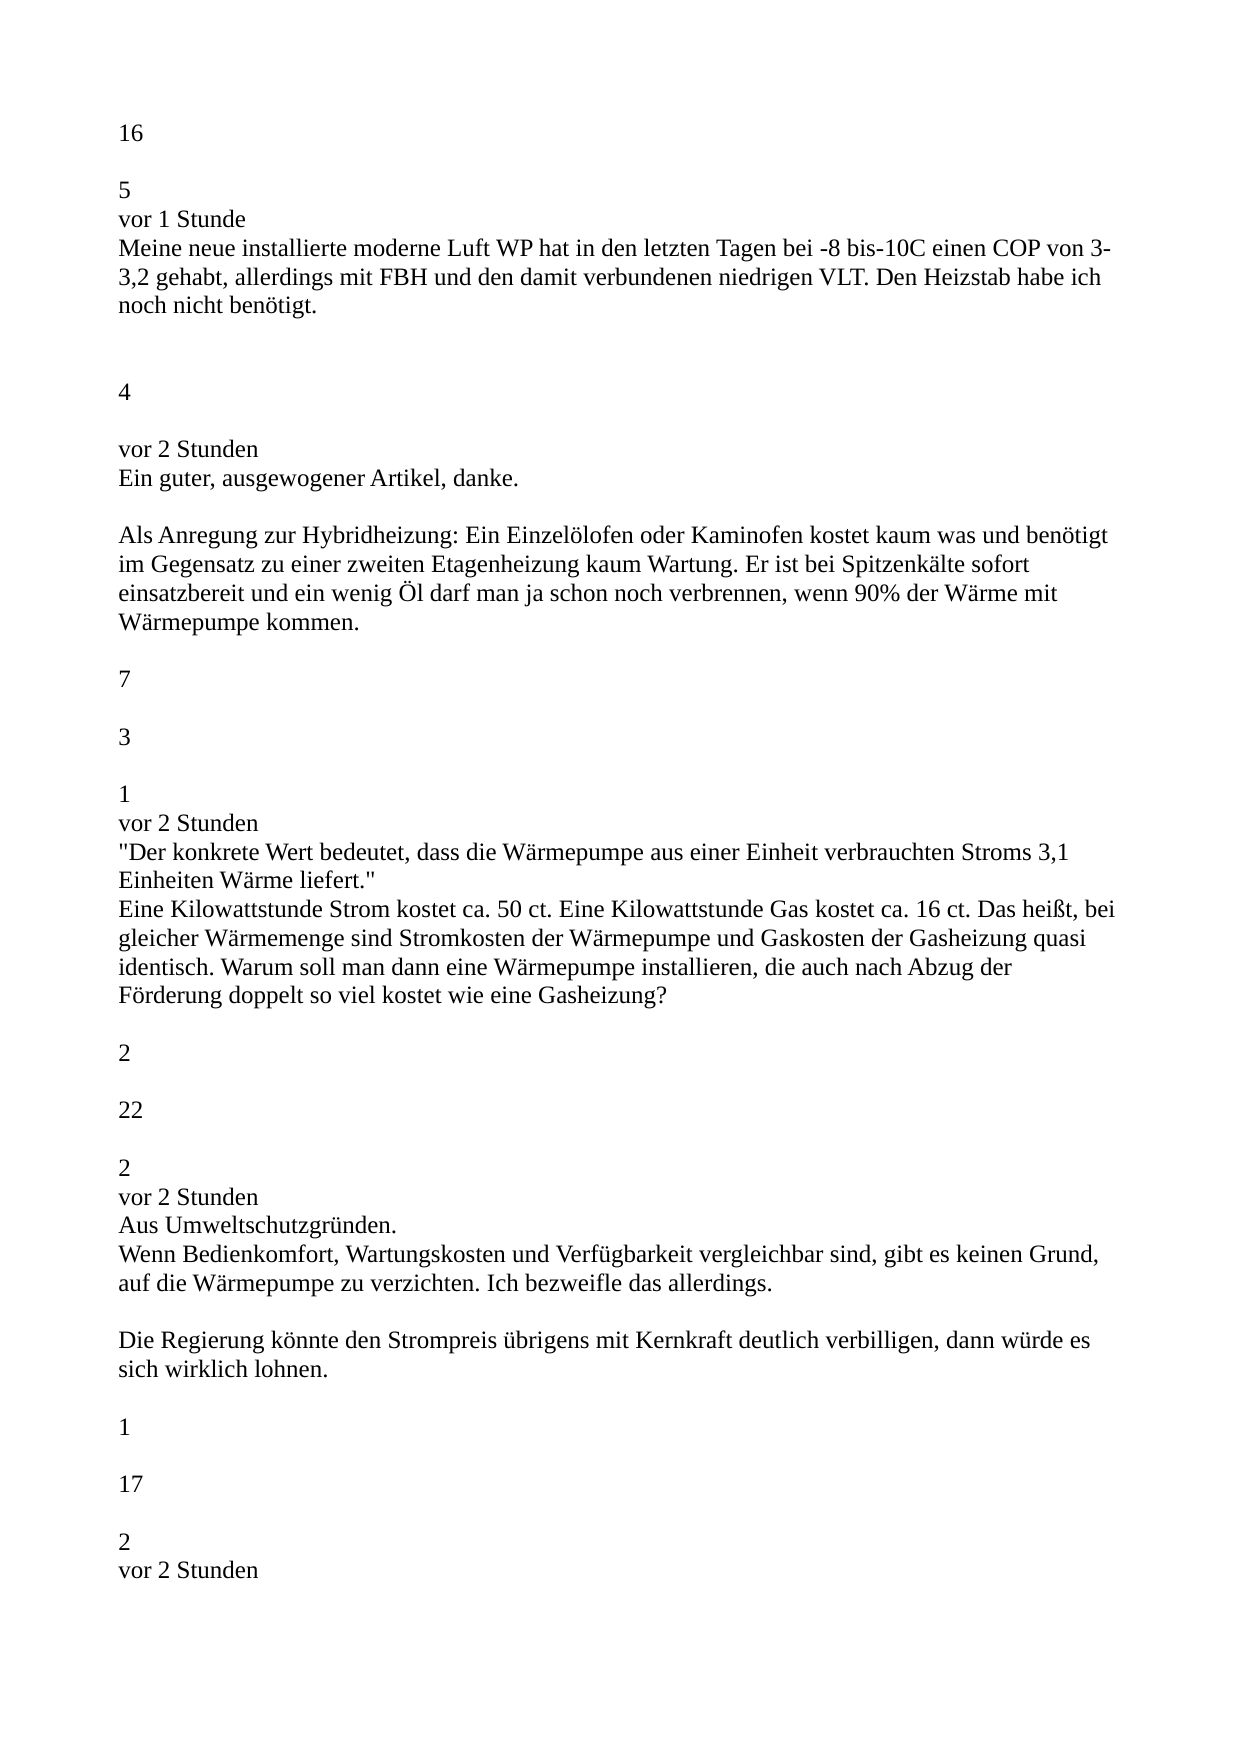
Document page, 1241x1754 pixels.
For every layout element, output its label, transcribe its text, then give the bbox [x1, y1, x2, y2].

text 1 [118, 1412, 1122, 1441]
text 1 [118, 779, 1122, 808]
text "Der konkrete Wert bedeutet, dass die Wärmepumpe aus einer Einheit verbrauchten Stroms 3,1 Einheiten Wärme liefert." [118, 837, 1122, 894]
text Wenn Bedienkomfort, Wartungskosten und Verfügbarkeit vergleichbar sind, gibt es keinen Grund, auf die Wärmepumpe zu verzichten. Ich bezweifle das allerdings. [118, 1239, 1122, 1297]
text vor 2 Stunden [118, 808, 1122, 837]
text vor 2 Stunden [118, 434, 1122, 463]
text 2 [118, 1527, 1122, 1556]
text vor 2 Stunden [118, 1182, 1122, 1211]
text Ein guter, ausgewogener Artikel, danke. [118, 463, 1122, 492]
text 17 [118, 1469, 1122, 1498]
text Aus Umweltschutzgründen. [118, 1211, 1122, 1239]
text 7 [118, 664, 1122, 693]
text 5 [118, 176, 1122, 204]
text Als Anregung zur Hybridheizung: Ein Einzelölofen oder Kaminofen kostet kaum was und benötigt im Gegensatz zu einer zweiten Etagenheizung kaum Wartung. Er ist bei Spitzenkälte sofort einsatzbereit und ein wenig Öl darf man ja schon noch verbrennen, wenn 90% der Wärme mit Wärmepumpe kommen. [118, 521, 1122, 636]
text 3 [118, 722, 1122, 751]
text 16 [118, 118, 1122, 147]
text vor 2 Stunden [118, 1556, 1122, 1584]
text Meine neue installierte moderne Luft WP hat in den letzten Tagen bei -8 bis-10C einen COP von 3-3,2 gehabt, allerdings mit FBH und den damit verbundenen niedrigen VLT. Den Heizstab habe ich noch nicht benötigt. [118, 233, 1122, 319]
text 22 [118, 1096, 1122, 1124]
text Eine Kilowattstunde Strom kostet ca. 50 ct. Eine Kilowattstunde Gas kostet ca. 16 ct. Das heißt, bei gleicher Wärmemenge sind Stromkosten der Wärmepumpe und Gaskosten der Gasheizung quasi identisch. Warum soll man dann eine Wärmepumpe installieren, die auch nach Abzug der Förderung doppelt so viel kostet wie eine Gasheizung? [118, 894, 1122, 1009]
text 2 [118, 1153, 1122, 1182]
text Die Regierung könnte den Strompreis übrigens mit Kernkraft deutlich verbilligen, dann würde es sich wirklich lohnen. [118, 1326, 1122, 1383]
text 2 [118, 1038, 1122, 1067]
text vor 1 Stunde [118, 204, 1122, 233]
text 4 [118, 377, 1122, 406]
